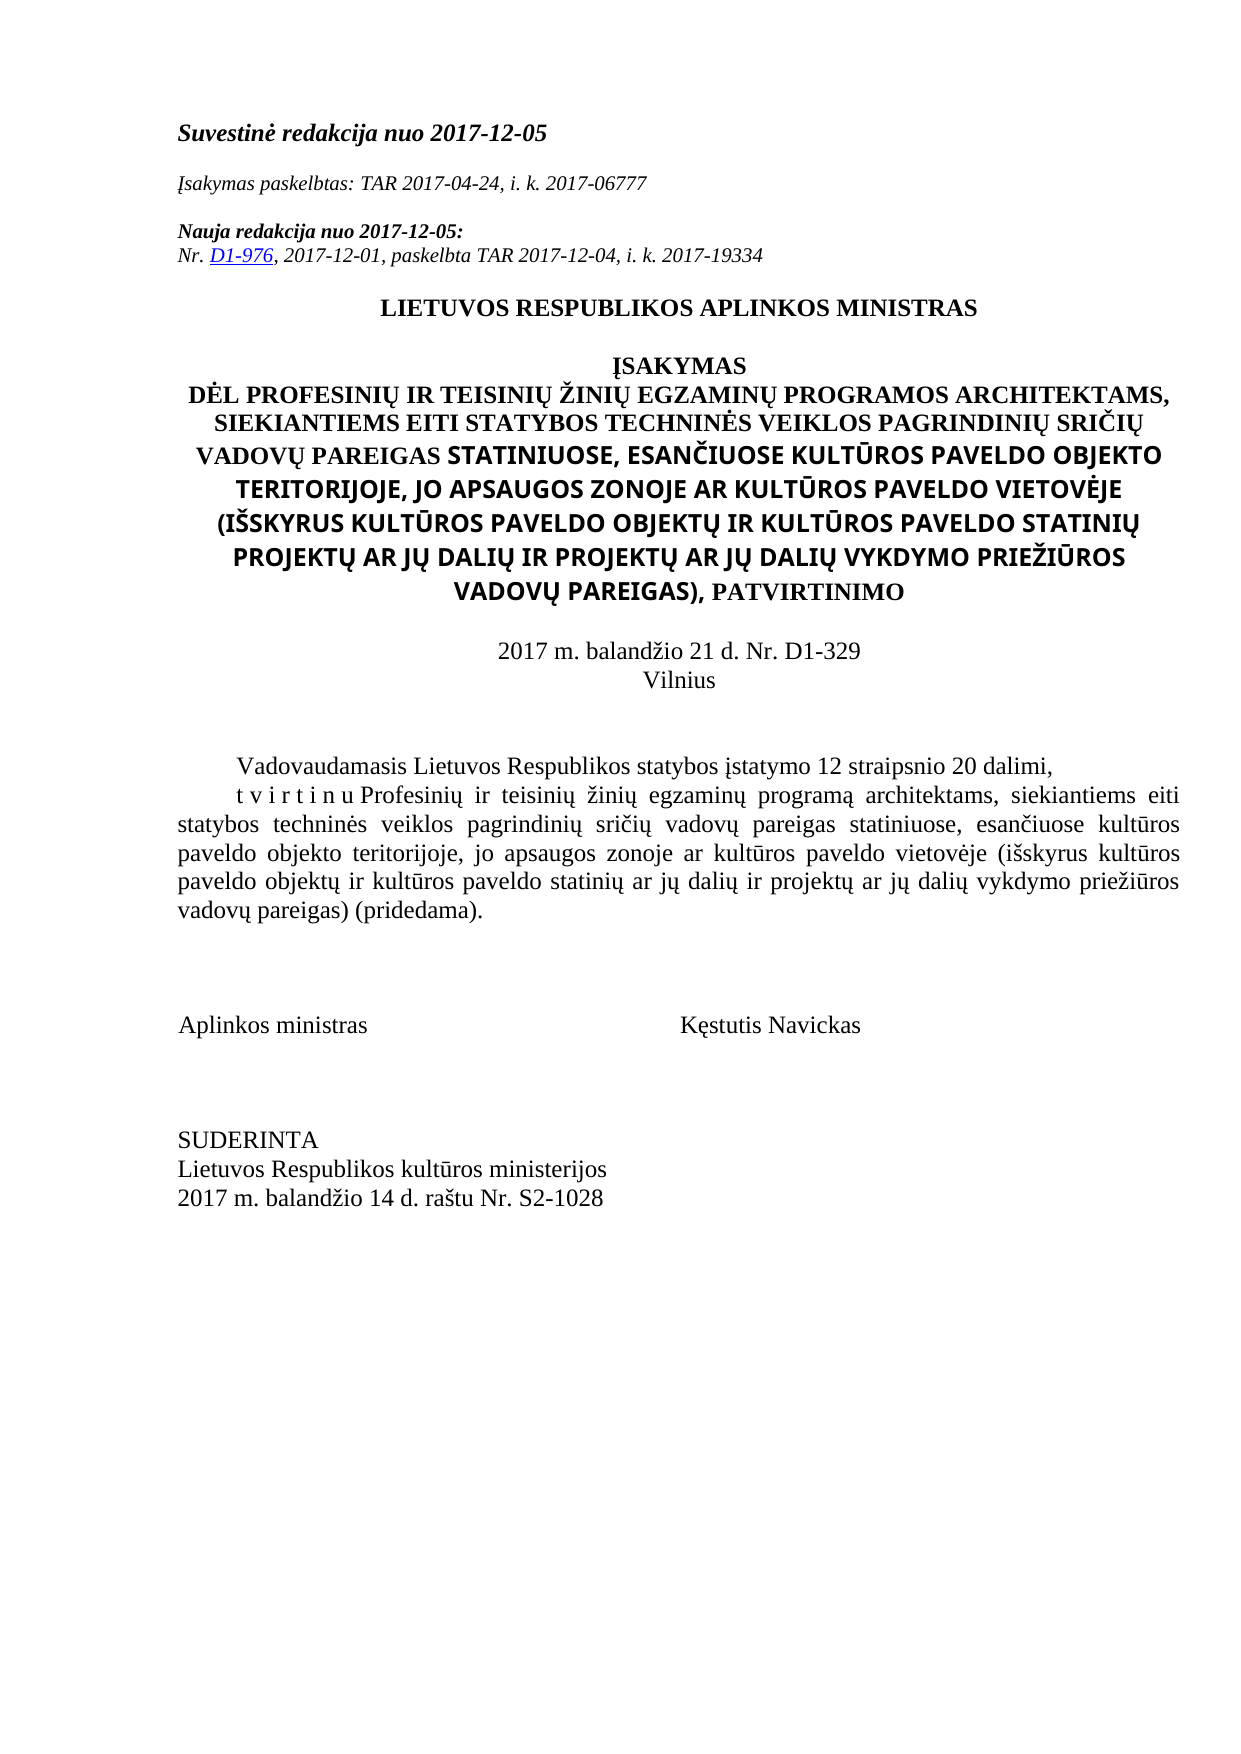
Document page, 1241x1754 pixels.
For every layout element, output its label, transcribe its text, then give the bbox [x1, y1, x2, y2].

text 2017 m. balandžio 21 d. Nr. D1-329 [177, 636, 1181, 665]
text SUDERINTA [177, 1125, 1181, 1154]
text LIETUVOS RESPUBLIKOS APLINKOS MINISTRAS [177, 293, 1181, 322]
text Aplinkos ministras Kęstutis Navickas [178, 1010, 1177, 1039]
text Suvestinė redakcija nuo 2017-12-05 [177, 118, 1181, 147]
text ĮSAKYMAS [177, 351, 1181, 380]
text Įsakymas paskelbtas: TAR 2017-04-24, i. k. 2017-06777 [177, 171, 1181, 195]
text Nr. D1-976, 2017-12-01, paskelbta TAR 2017-12-04, i. k. 2017-19334 [177, 243, 1181, 267]
text Vilnius [177, 665, 1181, 694]
text Nauja redakcija nuo 2017-12-05: [177, 219, 1181, 243]
text Lietuvos Respublikos kultūros ministerijos [177, 1154, 1181, 1183]
text 2017 m. balandžio 14 d. raštu Nr. S2-1028 [177, 1183, 1181, 1211]
text t v i r t i n u Profesinių ir teisinių žinių egzaminų programą architektams, siekiantiems eiti statybos techninės veiklos pagrindinių sričių vadovų pareigas statiniuose, esančiuose kultūros paveldo objekto teritorijoje, jo apsaugos zonoje ar kultūros paveldo vietovėje (išskyrus kultūros paveldo objektų ir kultūros paveldo statinių ar jų dalių ir projektų ar jų dalių vykdymo priežiūros vadovų pareigas) (pridedama). [177, 780, 1181, 924]
text Vadovaudamasis Lietuvos Respublikos statybos įstatymo 12 straipsnio 20 dalimi, [177, 751, 1181, 780]
text DĖL PROFESINIŲ IR TEISINIŲ ŽINIŲ EGZAMINŲ PROGRAMOS ARCHITEKTAMS, SIEKIANTIEMS EITI STATYBOS TECHNINĖS VEIKLOS PAGRINDINIŲ SRIČIŲ VADOVŲ PAREIGAS statiniuose, esančiuose kultūros paveldo objekto teritorijoje, jo apsaugos zonoje ar kultūros paveldo vietovėje (išskyrus kultūros paveldo objektų ir kultūros paveldo statinių projektų ar jų dalių ir projektų ar jų dalių vykdymo priežiūros vadovų pareigas), PATVIRTINIMO [177, 380, 1181, 608]
